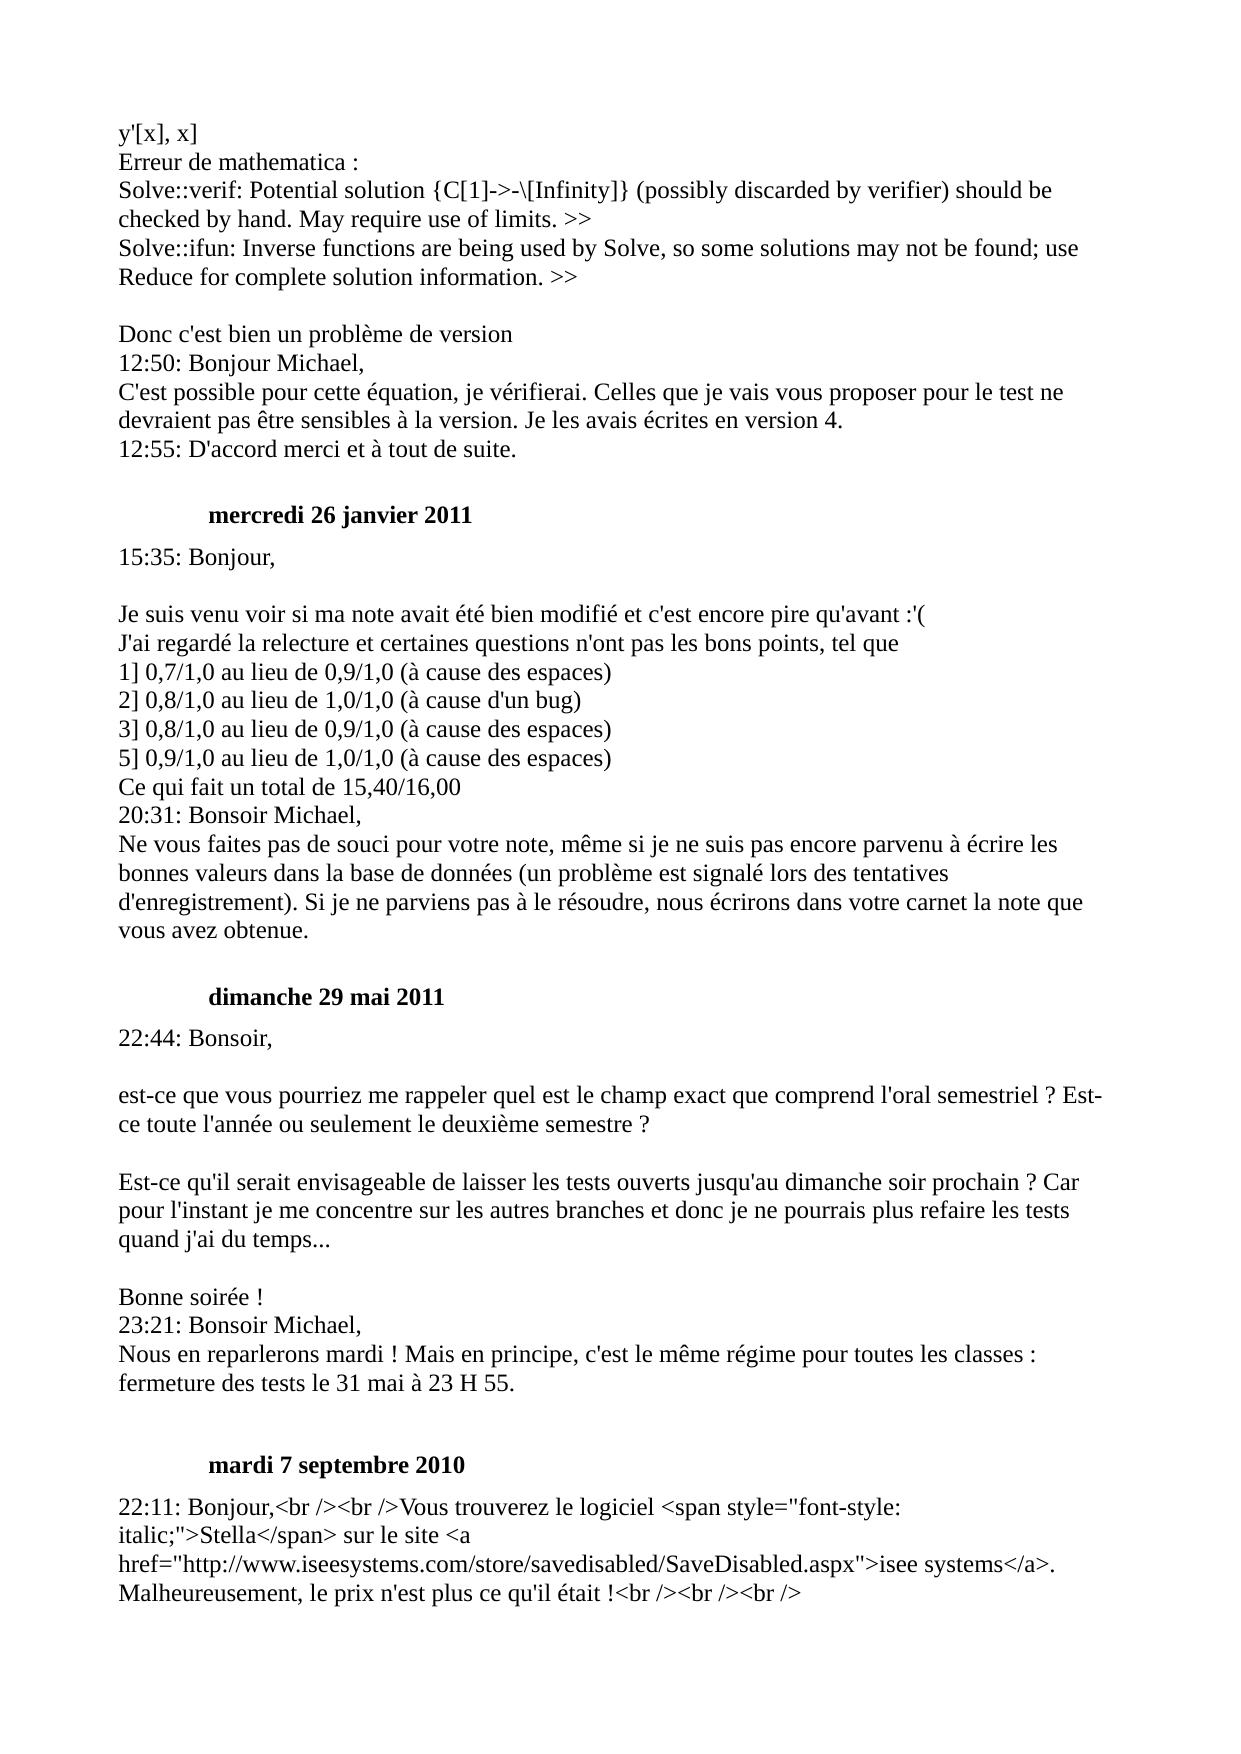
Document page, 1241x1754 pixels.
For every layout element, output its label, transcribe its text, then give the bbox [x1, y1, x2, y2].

text 12:50: Bonjour Michael, C'est possible pour cette équation, je vérifierai. Celles que je vais vous proposer pour le test ne devraient pas être sensibles à la version. Je les avais écrites en version 4. [118, 348, 1122, 434]
text 23:21: Bonsoir Michael, Nous en reparlerons mardi ! Mais en principe, c'est le même régime pour toutes les classes : fermeture des tests le 31 mai à 23 H 55. [118, 1311, 1122, 1397]
subtitle mercredi 26 janvier 2011 [118, 501, 1122, 529]
text 22:11: Bonjour,<br /><br />Vous trouverez le logiciel <span style="font-style: italic;">Stella</span> sur le site <a href="http://www.iseesystems.com/store/savedisabled/SaveDisabled.aspx">isee systems</a>. Malheureusement, le prix n'est plus ce qu'il était !<br /><br /><br /> [118, 1492, 1122, 1607]
text 22:44: Bonsoir, est-ce que vous pourriez me rappeler quel est le champ exact que comprend l'oral semestriel ? Est-ce toute l'année ou seulement le deuxième semestre ? Est-ce qu'il serait envisageable de laisser les tests ouverts jusqu'au dimanche soir prochain ? Car pour l'instant je me concentre sur les autres branches et donc je ne pourrais plus refaire les tests quand j'ai du temps... Bonne soirée ! [118, 1023, 1122, 1311]
text y'[x], x] Erreur de mathematica : Solve::verif: Potential solution {C[1]->-\[Infinity]} (possibly discarded by verifier) should be checked by hand. May require use of limits. >> Solve::ifun: Inverse functions are being used by Solve, so some solutions may not be found; use Reduce for complete solution information. >> Donc c'est bien un problème de version [118, 118, 1122, 348]
subtitle dimanche 29 mai 2011 [118, 982, 1122, 1011]
text 15:35: Bonjour, Je suis venu voir si ma note avait été bien modifié et c'est encore pire qu'avant :'( J'ai regardé la relecture et certaines questions n'ont pas les bons points, tel que 1] 0,7/1,0 au lieu de 0,9/1,0 (à cause des espaces) 2] 0,8/1,0 au lieu de 1,0/1,0 (à cause d'un bug) 3] 0,8/1,0 au lieu de 0,9/1,0 (à cause des espaces) 5] 0,9/1,0 au lieu de 1,0/1,0 (à cause des espaces) Ce qui fait un total de 15,40/16,00 [118, 542, 1122, 801]
text 12:55: D'accord merci et à tout de suite. [118, 434, 1122, 463]
subtitle mardi 7 septembre 2010 [118, 1451, 1122, 1479]
text 20:31: Bonsoir Michael, Ne vous faites pas de souci pour votre note, même si je ne suis pas encore parvenu à écrire les bonnes valeurs dans la base de données (un problème est signalé lors des tentatives d'enregistrement). Si je ne parviens pas à le résoudre, nous écrirons dans votre carnet la note que vous avez obtenue. [118, 801, 1122, 944]
